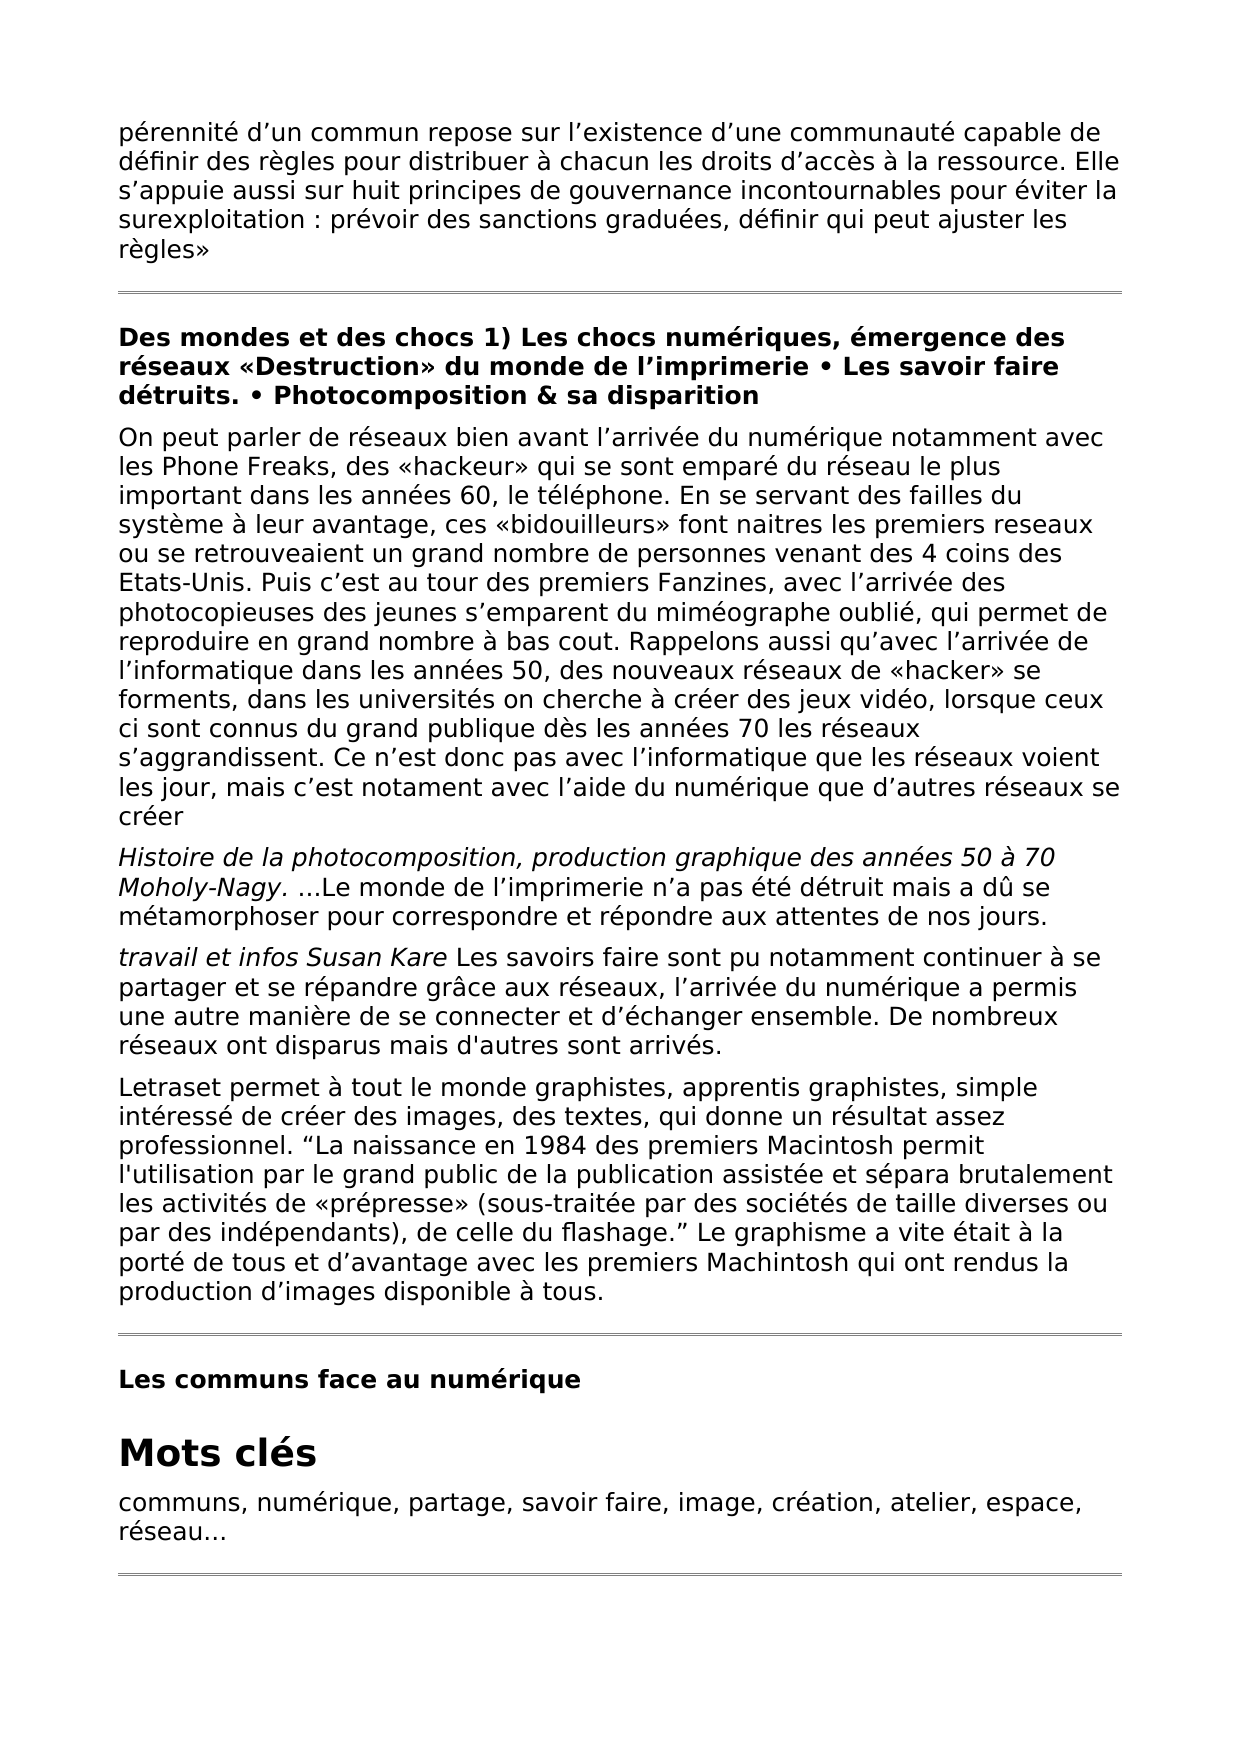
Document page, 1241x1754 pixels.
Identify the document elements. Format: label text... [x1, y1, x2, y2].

subtitle Mots clés [118, 1432, 1122, 1475]
text Des mondes et des chocs 1) Les chocs numériques, émergence des réseaux «Destruction» du monde de l’imprimerie • Les savoir faire détruits. • Photocomposition & sa disparition [118, 323, 1122, 410]
text On peut parler de réseaux bien avant l’arrivée du numérique notamment avec les Phone Freaks, des «hackeur» qui se sont emparé du réseau le plus important dans les années 60, le téléphone. En se servant des failles du système à leur avantage, ces «bidouilleurs» font naitres les premiers reseaux ou se retrouveaient un grand nombre de personnes venant des 4 coins des Etats-Unis. Puis c’est au tour des premiers Fanzines, avec l’arrivée des photocopieuses des jeunes s’emparent du miméographe oublié, qui permet de reproduire en grand nombre à bas cout. Rappelons aussi qu’avec l’arrivée de l’informatique dans les années 50, des nouveaux réseaux de «hacker» se forments, dans les universités on cherche à créer des jeux vidéo, lorsque ceux ci sont connus du grand publique dès les années 70 les réseaux s’aggrandissent. Ce n’est donc pas avec l’informatique que les réseaux voient les jour, mais c’est notament avec l’aide du numérique que d’autres réseaux se créer [118, 423, 1122, 831]
text Les communs face au numérique [118, 1365, 1122, 1394]
text travail et infos Susan Kare Les savoirs faire sont pu notamment continuer à se partager et se répandre grâce aux réseaux, l’arrivée du numérique a permis une autre manière de se connecter et d’échanger ensemble. De nombreux réseaux ont disparus mais d'autres sont arrivés. [118, 944, 1122, 1060]
text communs, numérique, partage, savoir faire, image, création, atelier, espace, réseau... [118, 1488, 1122, 1546]
text Letraset permet à tout le monde graphistes, apprentis graphistes, simple intéressé de créer des images, des textes, qui donne un résultat assez professionnel. “La naissance en 1984 des premiers Macintosh permit l'utilisation par le grand public de la publication assistée et sépara brutalement les activités de «prépresse» (sous-traitée par des sociétés de taille diverses ou par des indépendants), de celle du flashage.” Le graphisme a vite était à la porté de tous et d’avantage avec les premiers Machintosh qui ont rendus la production d’images disponible à tous. [118, 1073, 1122, 1306]
text pérennité d’un commun repose sur l’existence d’une communauté capable de définir des règles pour distribuer à chacun les droits d’accès à la ressource. Elle s’appuie aussi sur huit principes de gouvernance incontournables pour éviter la surexploitation : prévoir des sanctions graduées, définir qui peut ajuster les règles» [118, 118, 1122, 264]
text Histoire de la photocomposition, production graphique des années 50 à 70 Moholy-Nagy. ...Le monde de l’imprimerie n’a pas été détruit mais a dû se métamorphoser pour correspondre et répondre aux attentes de nos jours. [118, 844, 1122, 931]
